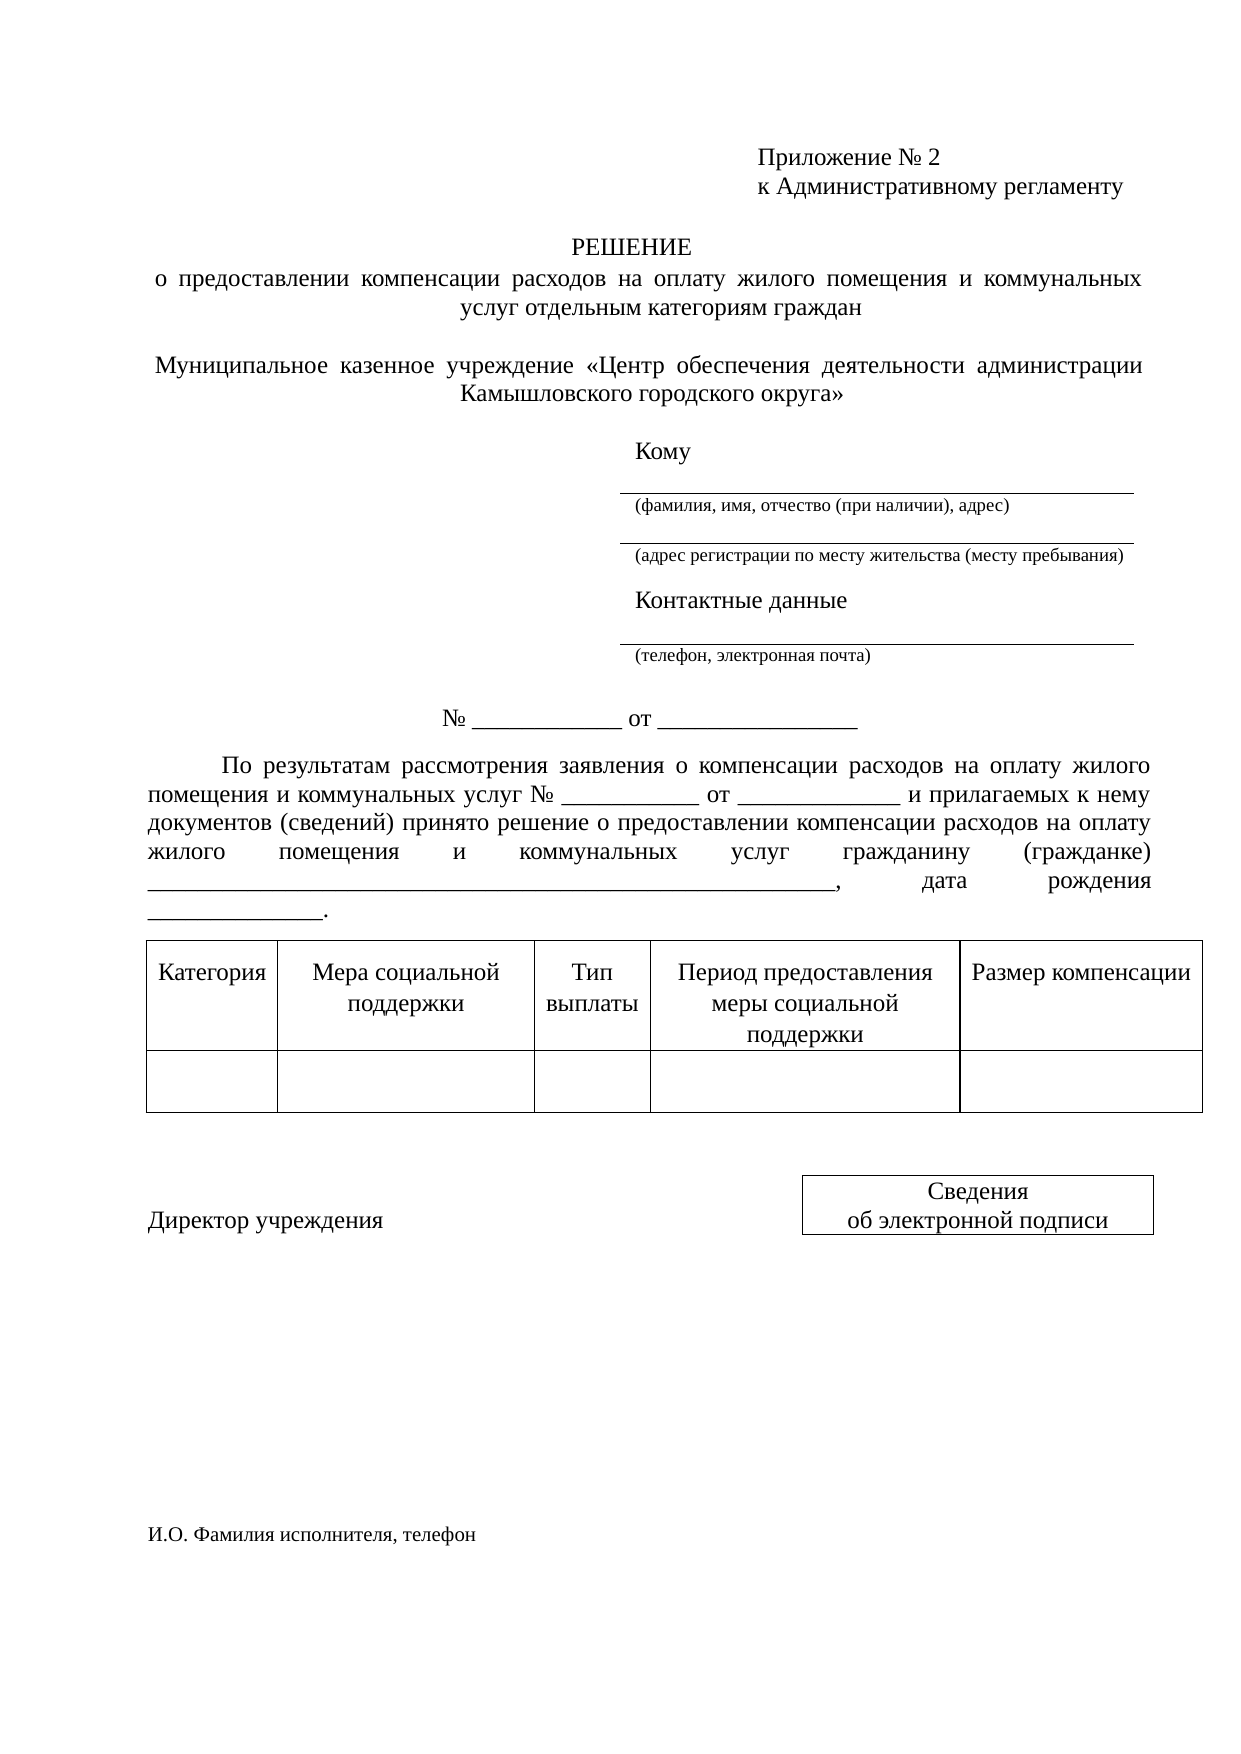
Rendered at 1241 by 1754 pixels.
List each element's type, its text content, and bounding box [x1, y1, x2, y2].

table_cell [961, 1051, 1202, 1112]
text Муниципальное казенное учреждение «Центр обеспечения деятельности администрации Камышловского городского округа» [154, 350, 1143, 407]
table_header Размер компенсации [961, 941, 1202, 1050]
text № ____________ от ________________ [148, 703, 1152, 732]
text И.О. Фамилия исполнителя, телефон [148, 1522, 1152, 1546]
table_cell [651, 1051, 959, 1112]
table_cell [278, 1051, 534, 1112]
table_cell [535, 1051, 650, 1112]
table_header Категория [147, 941, 277, 1050]
table_header Директор учреждения [147, 1175, 802, 1234]
text Кому [561, 436, 1152, 465]
text (адрес регистрации по месту жительства (месту пребывания) [561, 544, 1152, 565]
table_header [156, 142, 652, 200]
table_header Период предоставления меры социальной поддержки [651, 941, 959, 1050]
text о предоставлении компенсации расходов на оплату жилого помещения и коммунальных услуг отдельным категориям граждан [154, 263, 1143, 321]
table_header Сведения об электронной подписи [803, 1176, 1153, 1234]
table_cell [147, 1051, 277, 1112]
text (телефон, электронная почта) [561, 644, 1152, 666]
text РЕШЕНИЕ [159, 232, 1028, 260]
text По результатам рассмотрения заявления о компенсации расходов на оплату жилого помещения и коммунальных услуг № ___________ от _____________ и прилагаемых к нему документов (сведений) принято решение о предоставлении компенсации расходов на оплату жилого помещения и коммунальных услуг гражданину (гражданке) _______________________________________________________, дата рождения ______________. [148, 750, 1152, 922]
table_header Тип выплаты [535, 941, 650, 1050]
text Контактные данные [561, 585, 1152, 614]
table_header Мера социальной поддержки [278, 941, 534, 1050]
text (фамилия, имя, отчество (при наличии), адрес) [561, 493, 1152, 515]
table_header Приложение № 2 к Административному регламенту [653, 142, 1148, 200]
